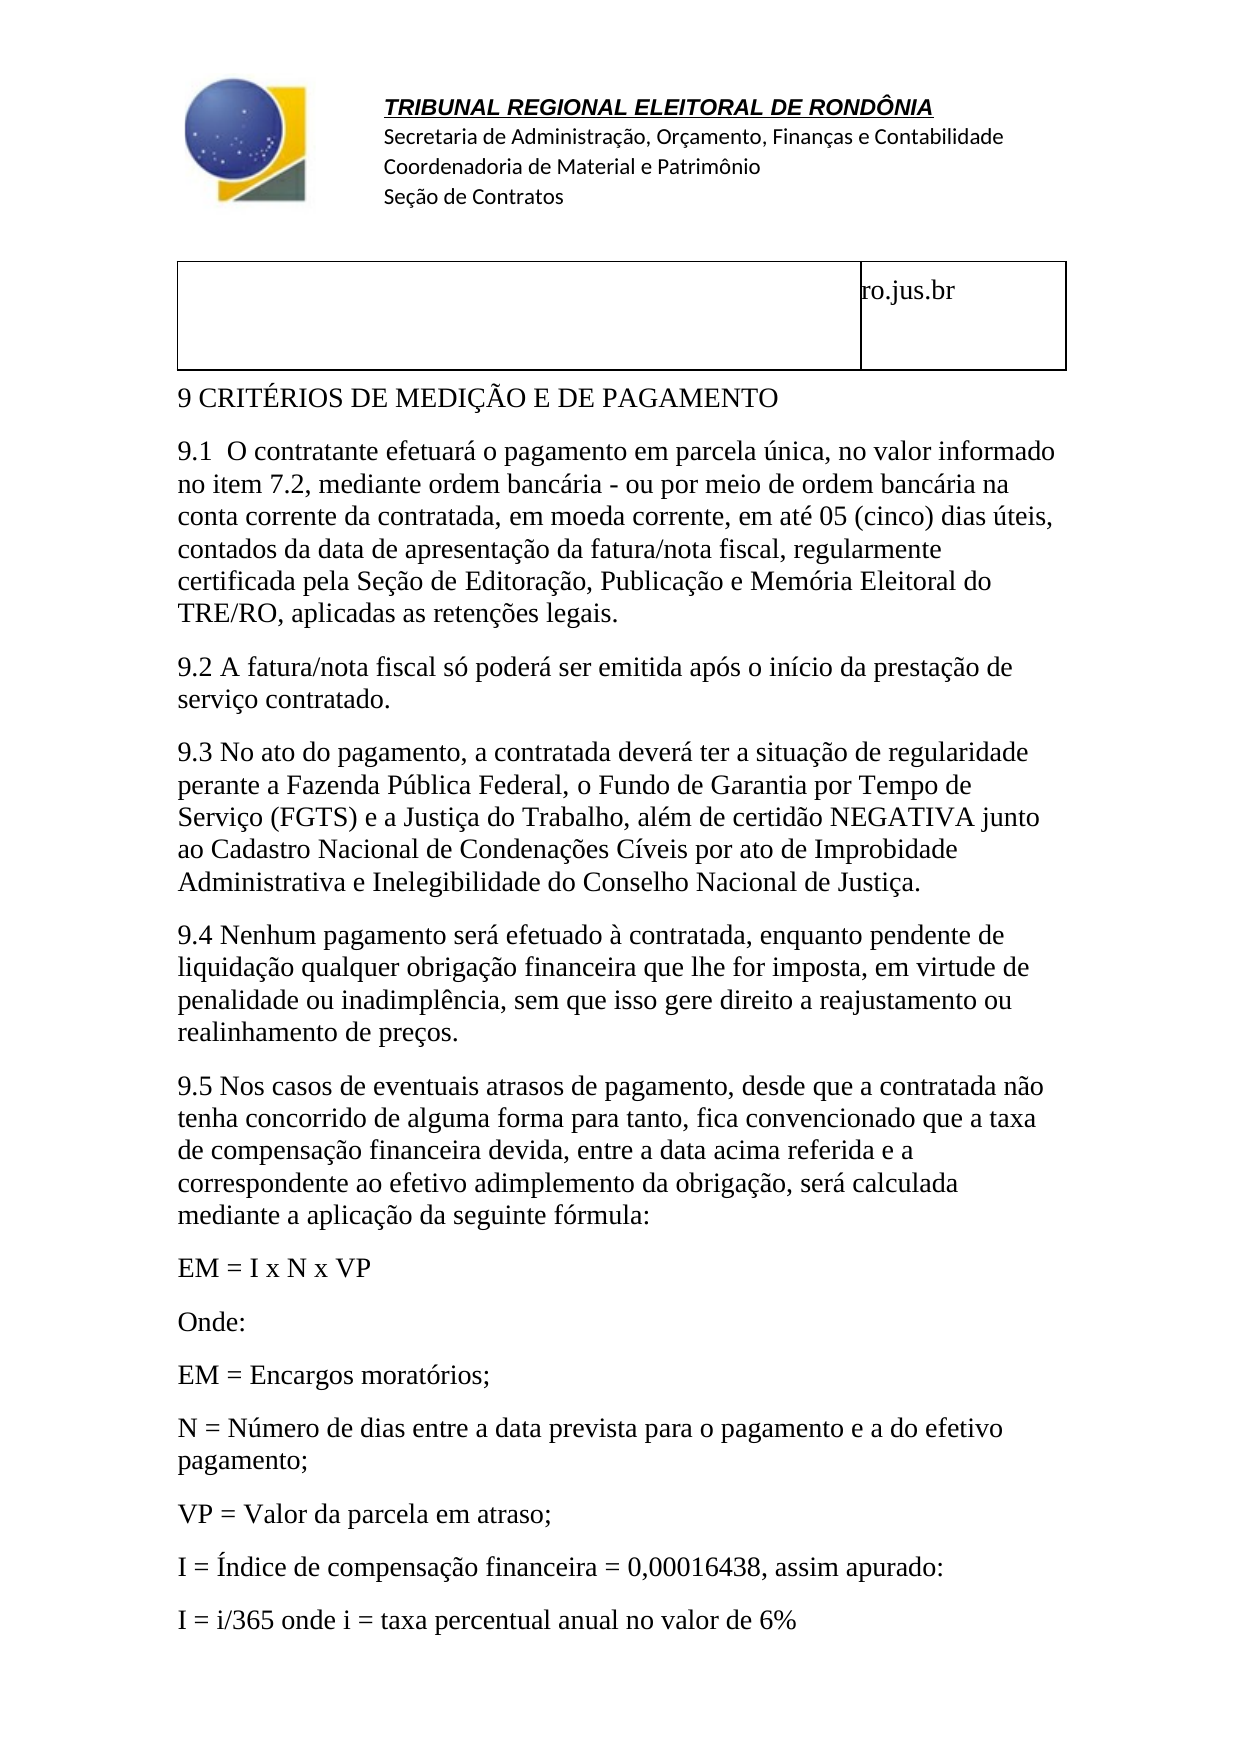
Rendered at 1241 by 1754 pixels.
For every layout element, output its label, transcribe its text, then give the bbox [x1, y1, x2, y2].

text I = i/365 onde i = taxa percentual anual no valor de 6% [177, 1603, 1063, 1636]
text EM = Encargos moratórios; [177, 1358, 1063, 1390]
text 9.3 No ato do pagamento, a contratada deverá ter a situação de regularidade perante a Fazenda Pública Federal, o Fundo de Garantia por Tempo de Serviço (FGTS) e a Justiça do Trabalho, além de certidão NEGATIVA junto ao Cadastro Nacional de Condenações Cíveis por ato de Improbidade Administrativa e Inelegibilidade do Conselho Nacional de Justiça. [177, 735, 1063, 897]
table_cell [178, 262, 860, 369]
text 9.1 O contratante efetuará o pagamento em parcela única, no valor informado no item 7.2, mediante ordem bancária - ou por meio de ordem bancária na conta corrente da contratada, em moeda corrente, em até 05 (cinco) dias úteis, contados da data de apresentação da fatura/nota fiscal, regularmente certificada pela Seção de Editoração, Publicação e Memória Eleitoral do TRE/RO, aplicadas as retenções legais. [177, 434, 1063, 629]
text Onde: [177, 1304, 1063, 1337]
text 9 CRITÉRIOS DE MEDIÇÃO E DE PAGAMENTO [177, 381, 1063, 414]
text 9.5 Nos casos de eventuais atrasos de pagamento, desde que a contratada não tenha concorrido de alguma forma para tanto, fica convencionado que a taxa de compensação financeira devida, entre a data acima referida e a correspondente ao efetivo adimplemento da obrigação, será calculada mediante a aplicação da seguinte fórmula: [177, 1068, 1063, 1231]
table_cell ro.jus.br [862, 262, 1065, 369]
text I = Índice de compensação financeira = 0,00016438, assim apurado: [177, 1550, 1063, 1582]
text VP = Valor da parcela em atraso; [177, 1497, 1063, 1529]
text EM = I x N x VP [177, 1251, 1063, 1284]
text 9.4 Nenhum pagamento será efetuado à contratada, enquanto pendente de liquidação qualquer obrigação financeira que lhe for imposta, em virtude de penalidade ou inadimplência, sem que isso gere direito a reajustamento ou realinhamento de preços. [177, 918, 1063, 1048]
text 9.2 A fatura/nota fiscal só poderá ser emitida após o início da prestação de serviço contratado. [177, 650, 1063, 714]
text N = Número de dias entre a data prevista para o pagamento e a do efetivo pagamento; [177, 1411, 1063, 1476]
